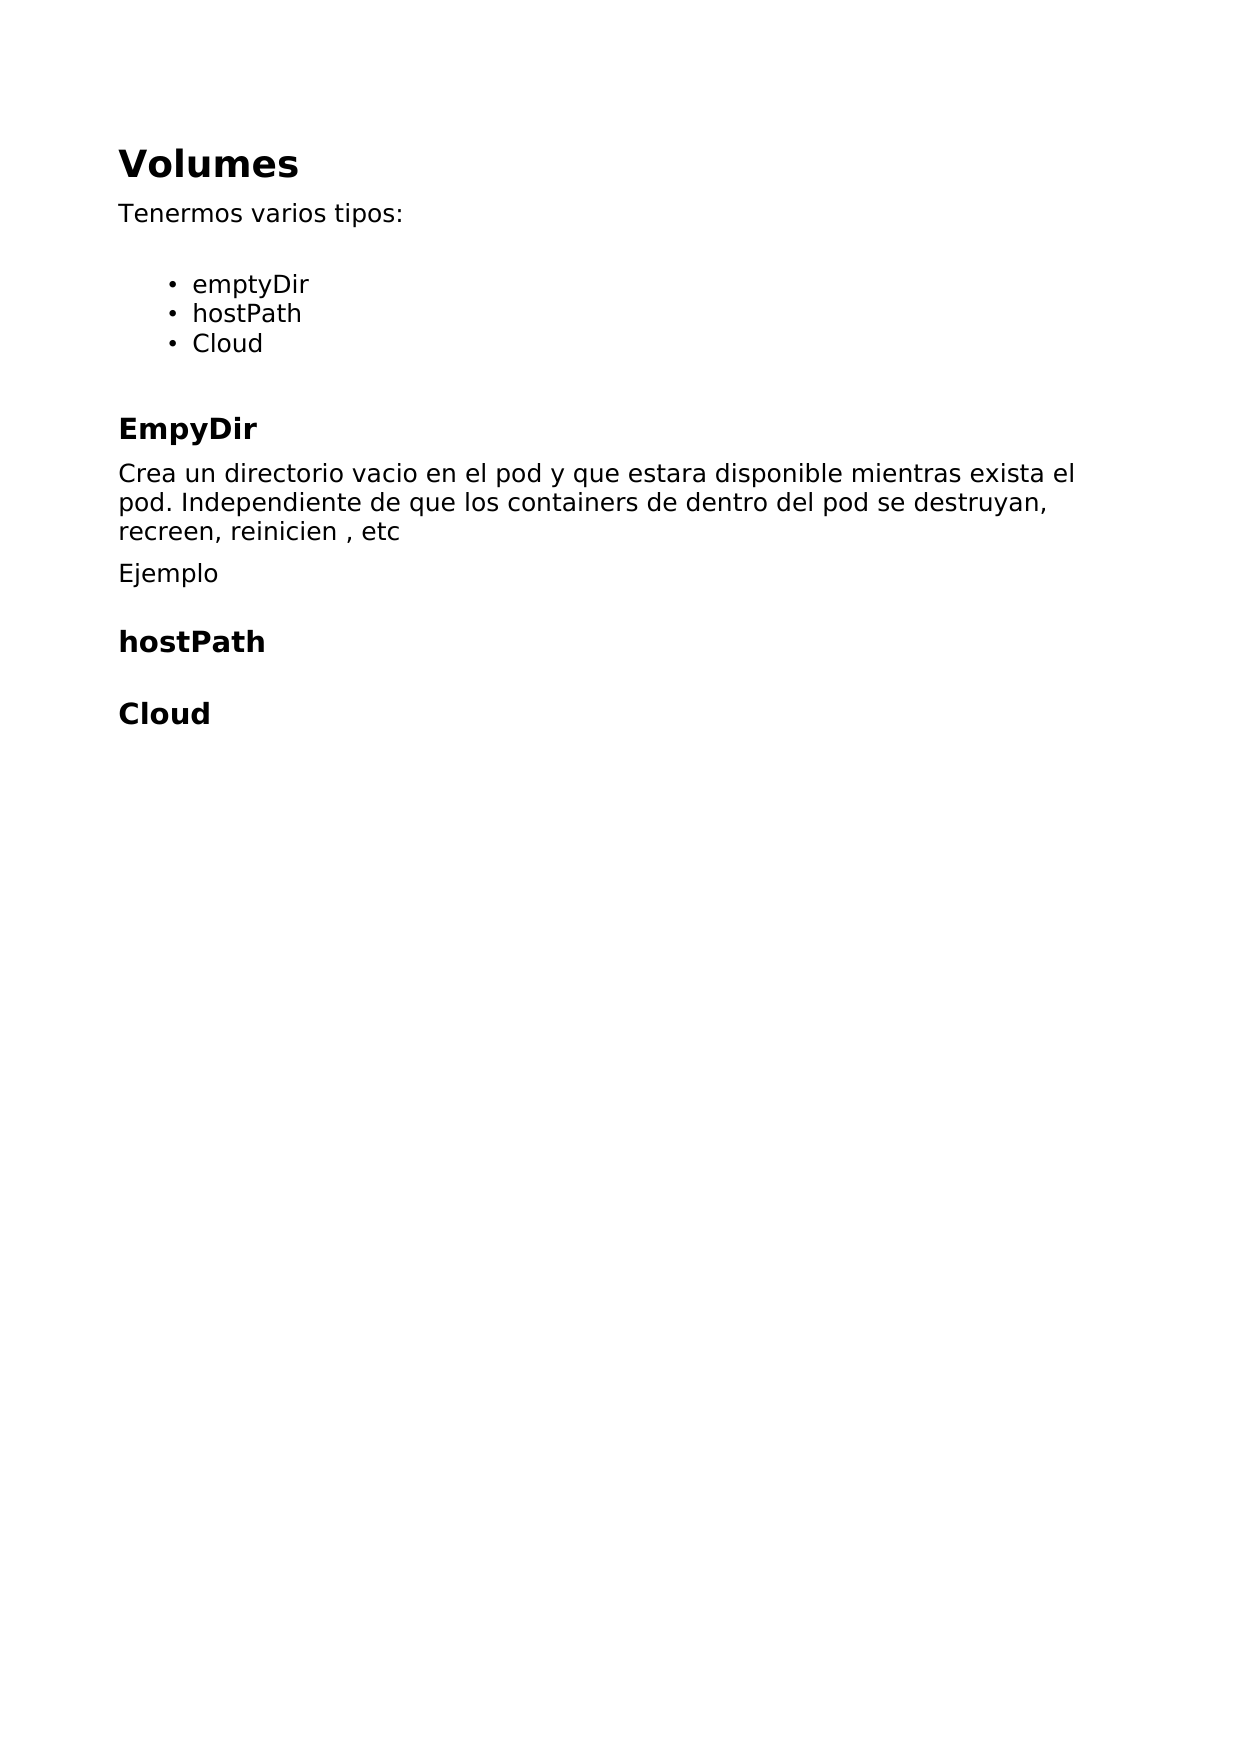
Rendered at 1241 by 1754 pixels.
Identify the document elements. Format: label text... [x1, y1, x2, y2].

text Tenermos varios tipos: [118, 199, 1122, 228]
subtitle Volumes [118, 143, 1122, 187]
subtitle Cloud [118, 697, 1122, 731]
subtitle EmpyDir [118, 412, 1122, 446]
text Crea un directorio vacio en el pod y que estara disponible mientras exista el pod. Independiente de que los containers de dentro del pod se destruyan, recreen, reinicien , etc [118, 459, 1122, 546]
text Ejemplo [118, 559, 1122, 588]
list hostPath [177, 299, 1122, 329]
list Cloud [177, 329, 1122, 358]
list emptyDir [177, 270, 1122, 299]
subtitle hostPath [118, 626, 1122, 659]
